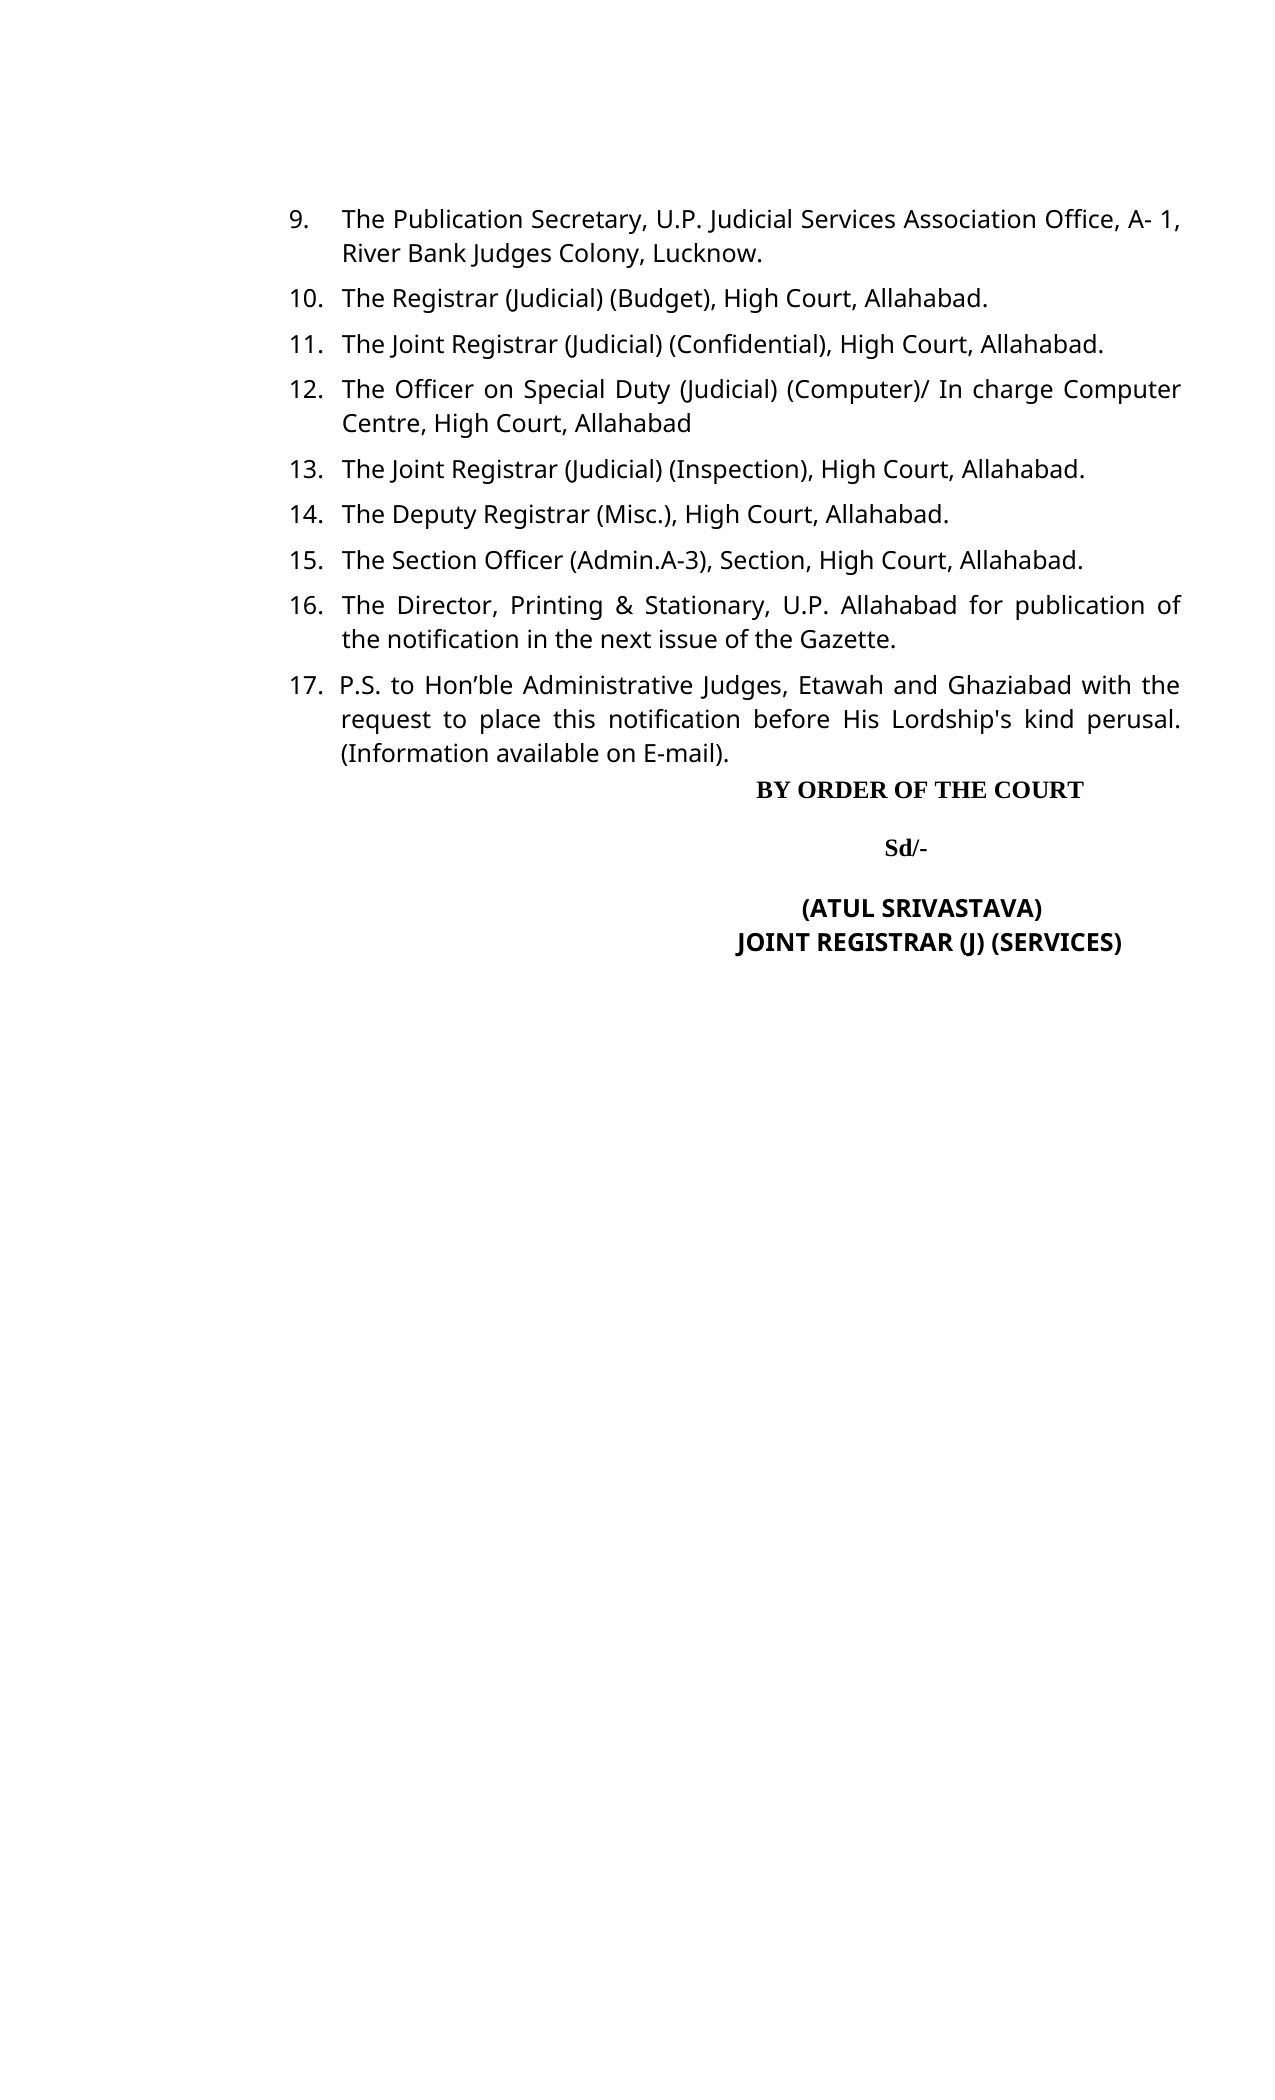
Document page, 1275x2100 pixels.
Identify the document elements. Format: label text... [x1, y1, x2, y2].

table_cell The Joint Registrar (Judicial) (Confidential), High Court, Allahabad. [336, 321, 1188, 366]
table_cell The Section Officer (Admin.A-3), Section, High Court, Allahabad. [336, 537, 1188, 582]
table_cell The Registrar (Judicial) (Budget), High Court, Allahabad. [336, 275, 1188, 321]
table_cell [283, 662, 336, 776]
text Sd/- [212, 833, 1181, 862]
table_cell P.S. to Hon’ble Administrative Judges, Etawah and Ghaziabad with the request to place this notification before His Lordship's kind perusal. (Information available on E-mail). [336, 662, 1188, 776]
table_cell [283, 275, 336, 321]
table_cell The Joint Registrar (Judicial) (Inspection), High Court, Allahabad. [336, 446, 1188, 491]
table_cell [283, 446, 336, 491]
table_cell The Director, Printing & Stationary, U.P. Allahabad for publication of the notification in the next issue of the Gazette. [336, 582, 1188, 662]
table_cell [283, 491, 336, 537]
table_cell [336, 150, 1188, 196]
table_cell [283, 537, 336, 582]
table_cell [283, 150, 336, 196]
table_cell The Publication Secretary, U.P. Judicial Services Association Office, A- 1, River Bank Judges Colony, Lucknow. [336, 196, 1188, 275]
text JOINT REGISTRAR (J) (SERVICES) [212, 924, 1181, 959]
table_cell [283, 196, 336, 275]
table_cell [283, 582, 336, 662]
table_cell The Deputy Registrar (Misc.), High Court, Allahabad. [336, 491, 1188, 537]
text BY ORDER OF THE COURT [212, 776, 1181, 804]
table_cell [283, 321, 336, 366]
table_cell [283, 366, 336, 446]
table_cell The Officer on Special Duty (Judicial) (Computer)/ In charge Computer Centre, High Court, Allahabad [336, 366, 1188, 446]
text (ATUL SRIVASTAVA) [212, 862, 1181, 924]
